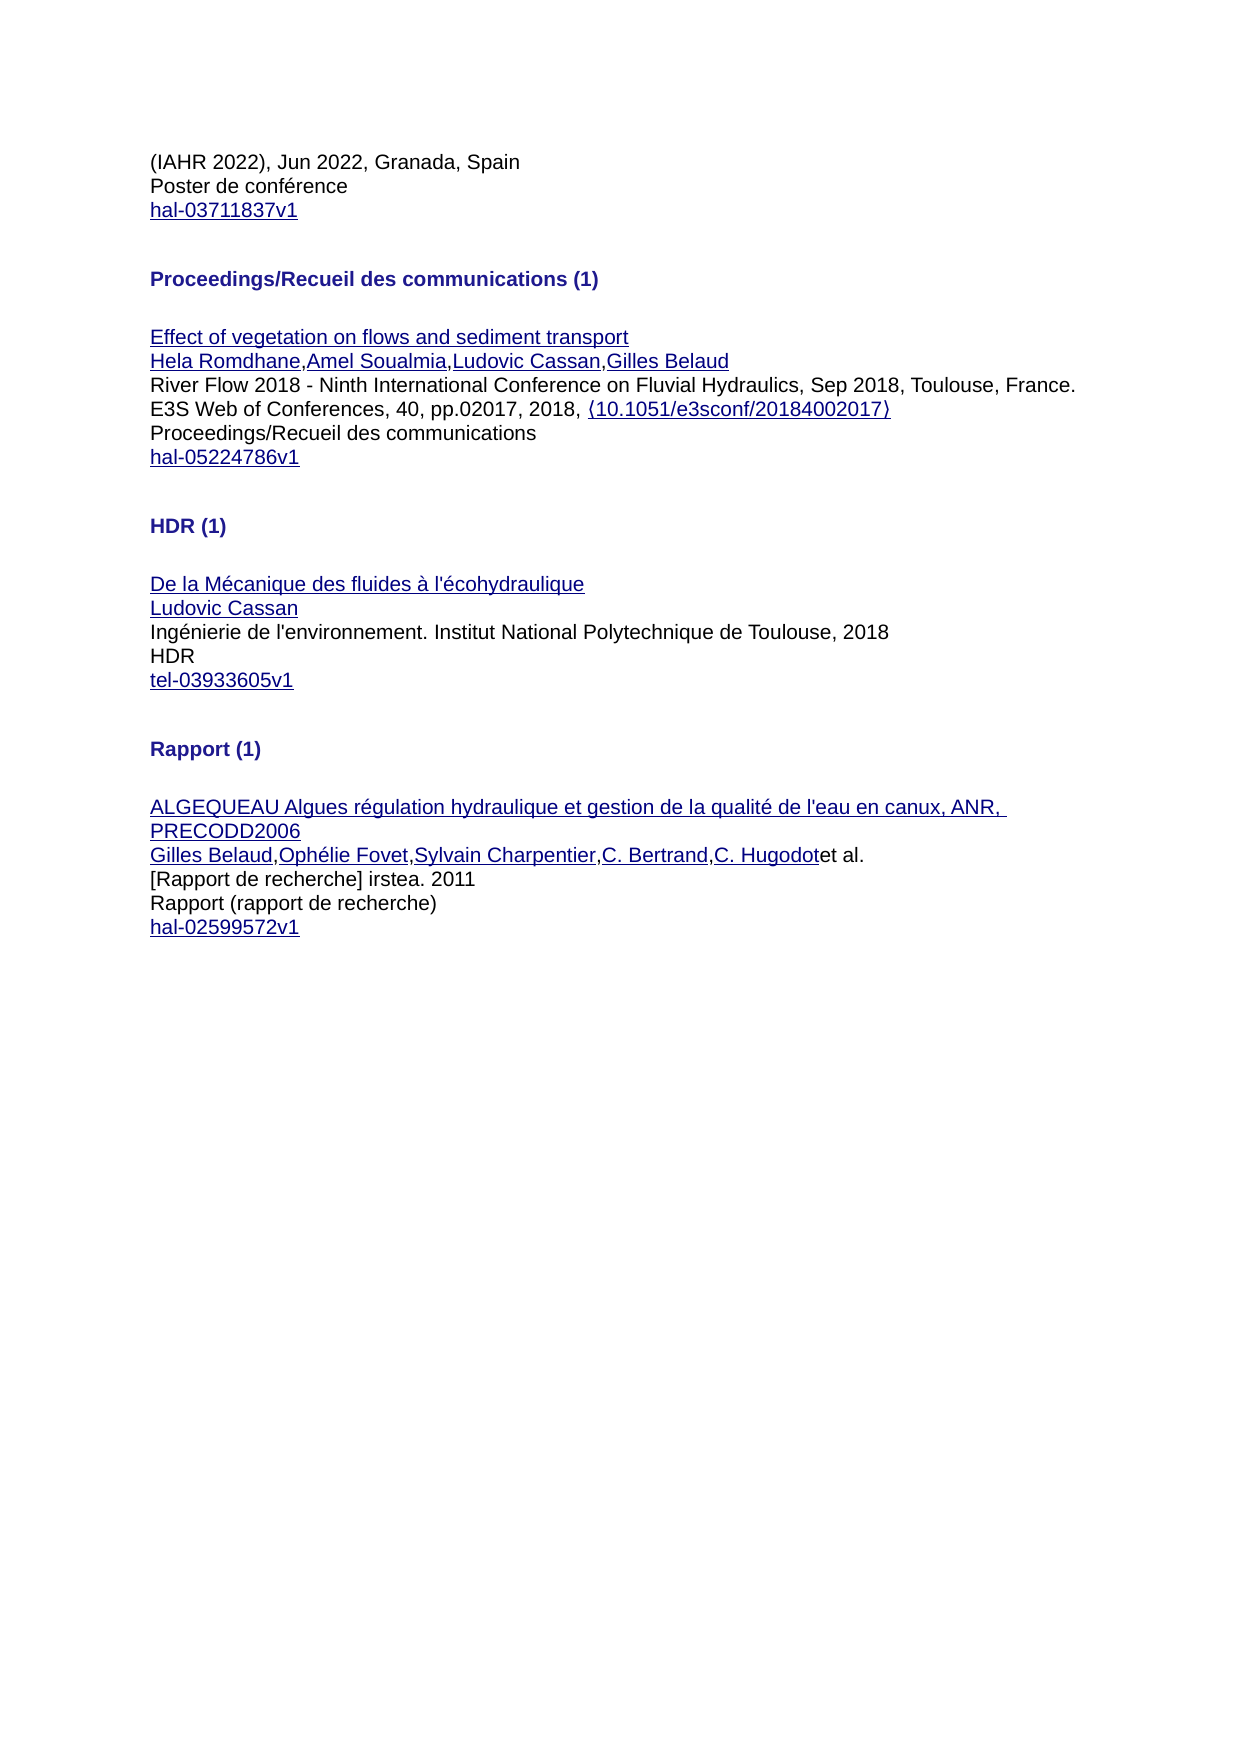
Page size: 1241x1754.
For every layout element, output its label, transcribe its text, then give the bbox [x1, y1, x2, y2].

table_header Effect of vegetation on flows and sediment transport Hela Romdhane,Amel Soualmia,Ludovic Cassan,Gilles Belaud River Flow 2018 - Ninth International Conference on Fluvial Hydraulics, Sep 2018, Toulouse, France. E3S Web of Conferences, 40, pp.02017, 2018, ⟨10.1051/e3sconf/20184002017⟩ Proceedings/Recueil des communications hal-05224786v1 [150, 325, 1090, 469]
table_header De la Mécanique des fluides à l'écohydraulique Ludovic Cassan Ingénierie de l'environnement. Institut National Polytechnique de Toulouse, 2018 HDR tel-03933605v1 [150, 572, 1090, 692]
subtitle HDR (1) [150, 513, 1090, 537]
subtitle Rapport (1) [150, 736, 1090, 760]
table_header Cassiopée software David Dorchies,Mathias Chouet,François Grand,Ludovic Cassan,Sylvain Richardet al. 39. International Association for Hydro-environment Engineering and Research World Congress (IAHR 2022), Jun 2022, Granada, Spain Poster de conférence hal-03711837v1 [150, 150, 1090, 222]
subtitle Proceedings/Recueil des communications (1) [150, 267, 1090, 291]
table_header ALGEQUEAU Algues régulation hydraulique et gestion de la qualité de l'eau en canux, ANR, PRECODD2006 Gilles Belaud,Ophélie Fovet,Sylvain Charpentier,C. Bertrand,C. Hugodotet al. [Rapport de recherche] irstea. 2011 Rapport (rapport de recherche) hal-02599572v1 [150, 795, 1090, 938]
